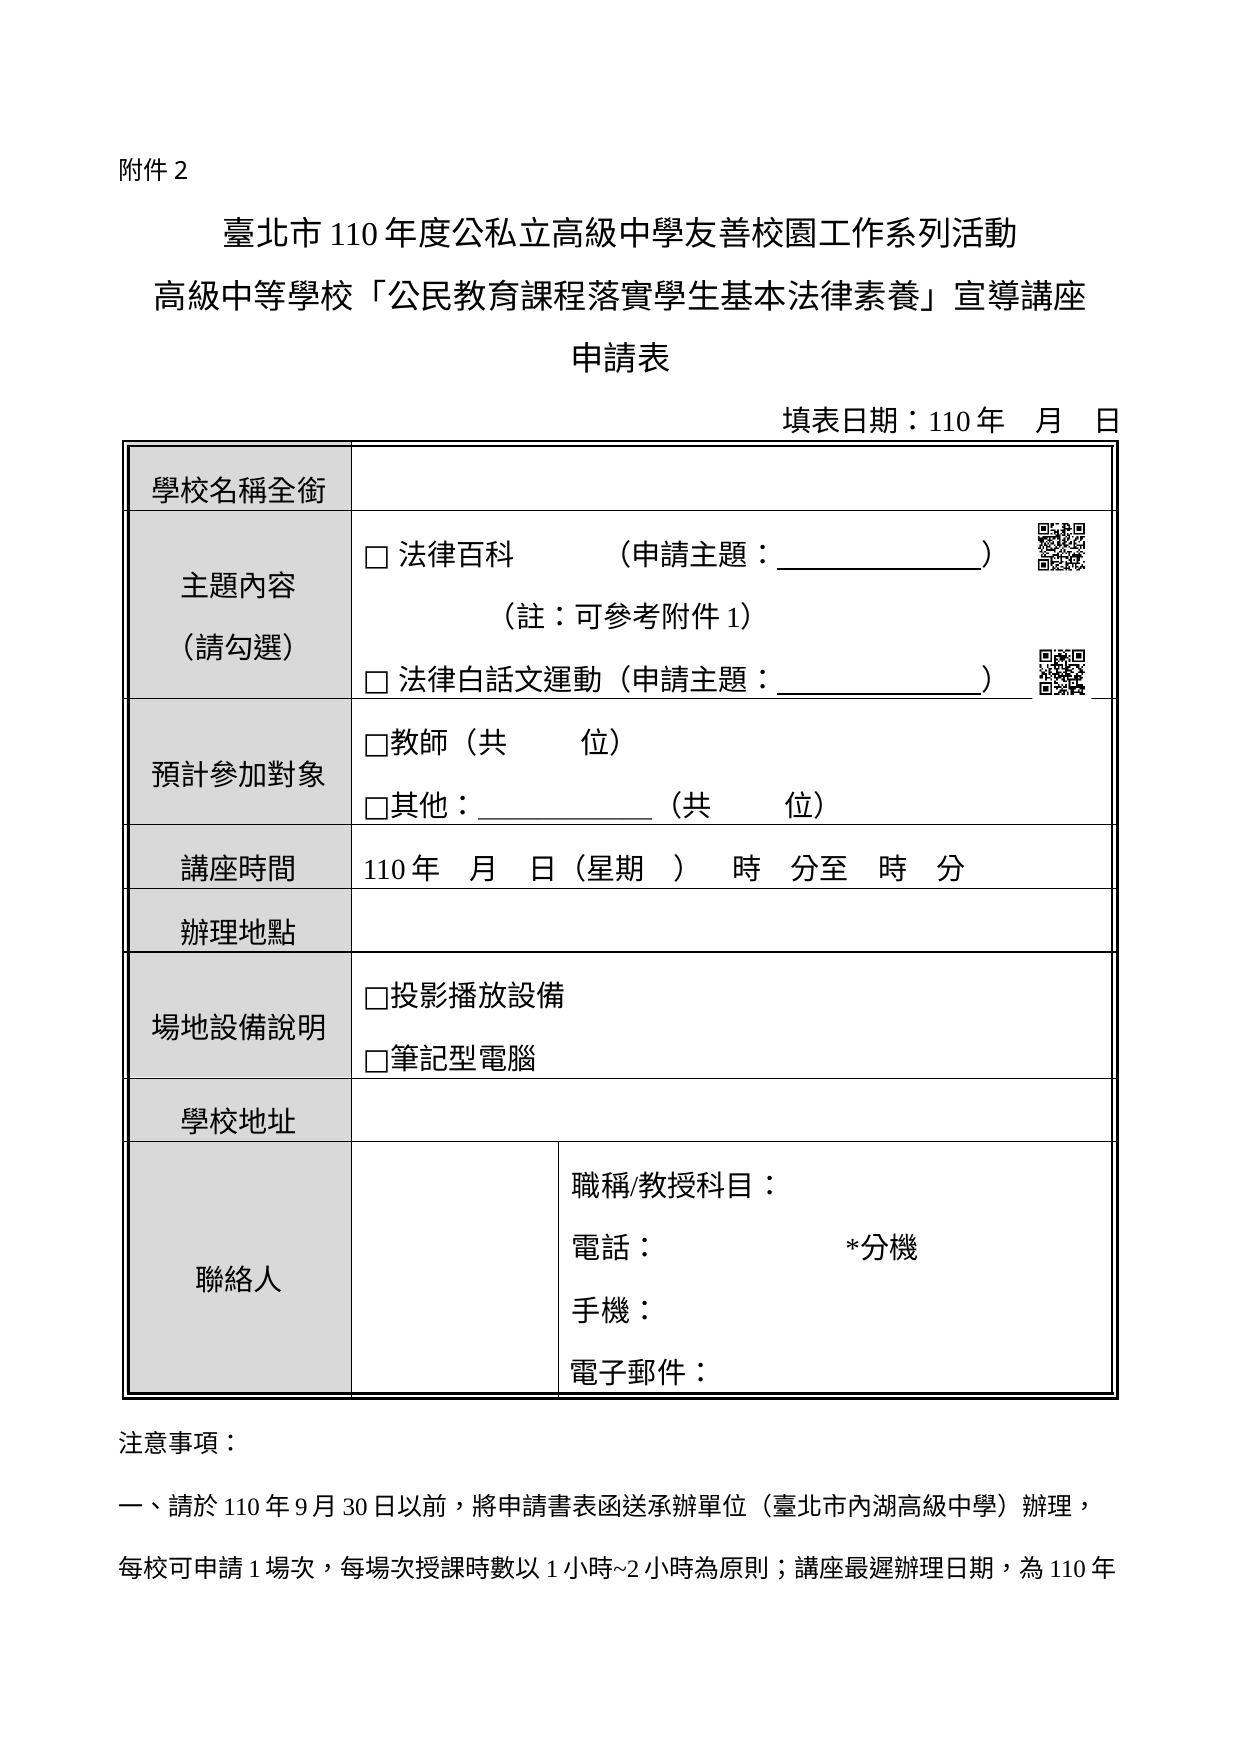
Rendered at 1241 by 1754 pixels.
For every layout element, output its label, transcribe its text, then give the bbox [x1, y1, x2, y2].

text 注意事項： [118, 1400, 1122, 1462]
table_cell □ 法律百科 （申請主題： ） （註：可參考附件1） □ 法律白話文運動（申請主題： ） [352, 511, 1111, 698]
table_cell [352, 1142, 558, 1392]
table_cell 辦理地點 [130, 889, 351, 951]
text 臺北市110年度公私立高級中學友善校園工作系列活動 [118, 189, 1122, 252]
text 申請表 [118, 314, 1122, 377]
table_cell 場地設備說明 [130, 953, 351, 1077]
text 附件2 [118, 127, 1122, 189]
table_cell 講座時間 [130, 825, 351, 888]
table_cell □教師（共 位） □其他：＿＿＿＿＿＿（共 位） [352, 699, 1111, 824]
table_cell 聯絡人 [130, 1142, 351, 1392]
text 填表日期：110年 月 日 [118, 377, 1122, 439]
text 一、請於110年9月30日以前，將申請書表函送承辦單位（臺北市內湖高級中學）辦理，每校可申請1場次，每場次授課時數以1小時~2小時為原則；講座最遲辦理日期，為110年 [118, 1462, 1122, 1587]
table_header 學校名稱全銜 [130, 447, 351, 510]
table_cell 110年 月 日（星期 ） 時 分至 時 分 [352, 825, 1111, 888]
text 高級中等學校「公民教育課程落實學生基本法律素養」宣導講座 [118, 252, 1122, 314]
table_cell 職稱/教授科目： 電話： *分機 手機： 電子郵件： [559, 1142, 1111, 1392]
table_cell 預計參加對象 [130, 699, 351, 824]
table_cell [352, 889, 1111, 951]
table_cell 主題內容 （請勾選） [130, 511, 351, 698]
table_cell [352, 1079, 1111, 1141]
table_header [352, 447, 1111, 510]
table_cell 學校地址 [130, 1079, 351, 1141]
table_header [352, 442, 1115, 510]
table_cell □投影播放設備 □筆記型電腦 [352, 953, 1111, 1077]
